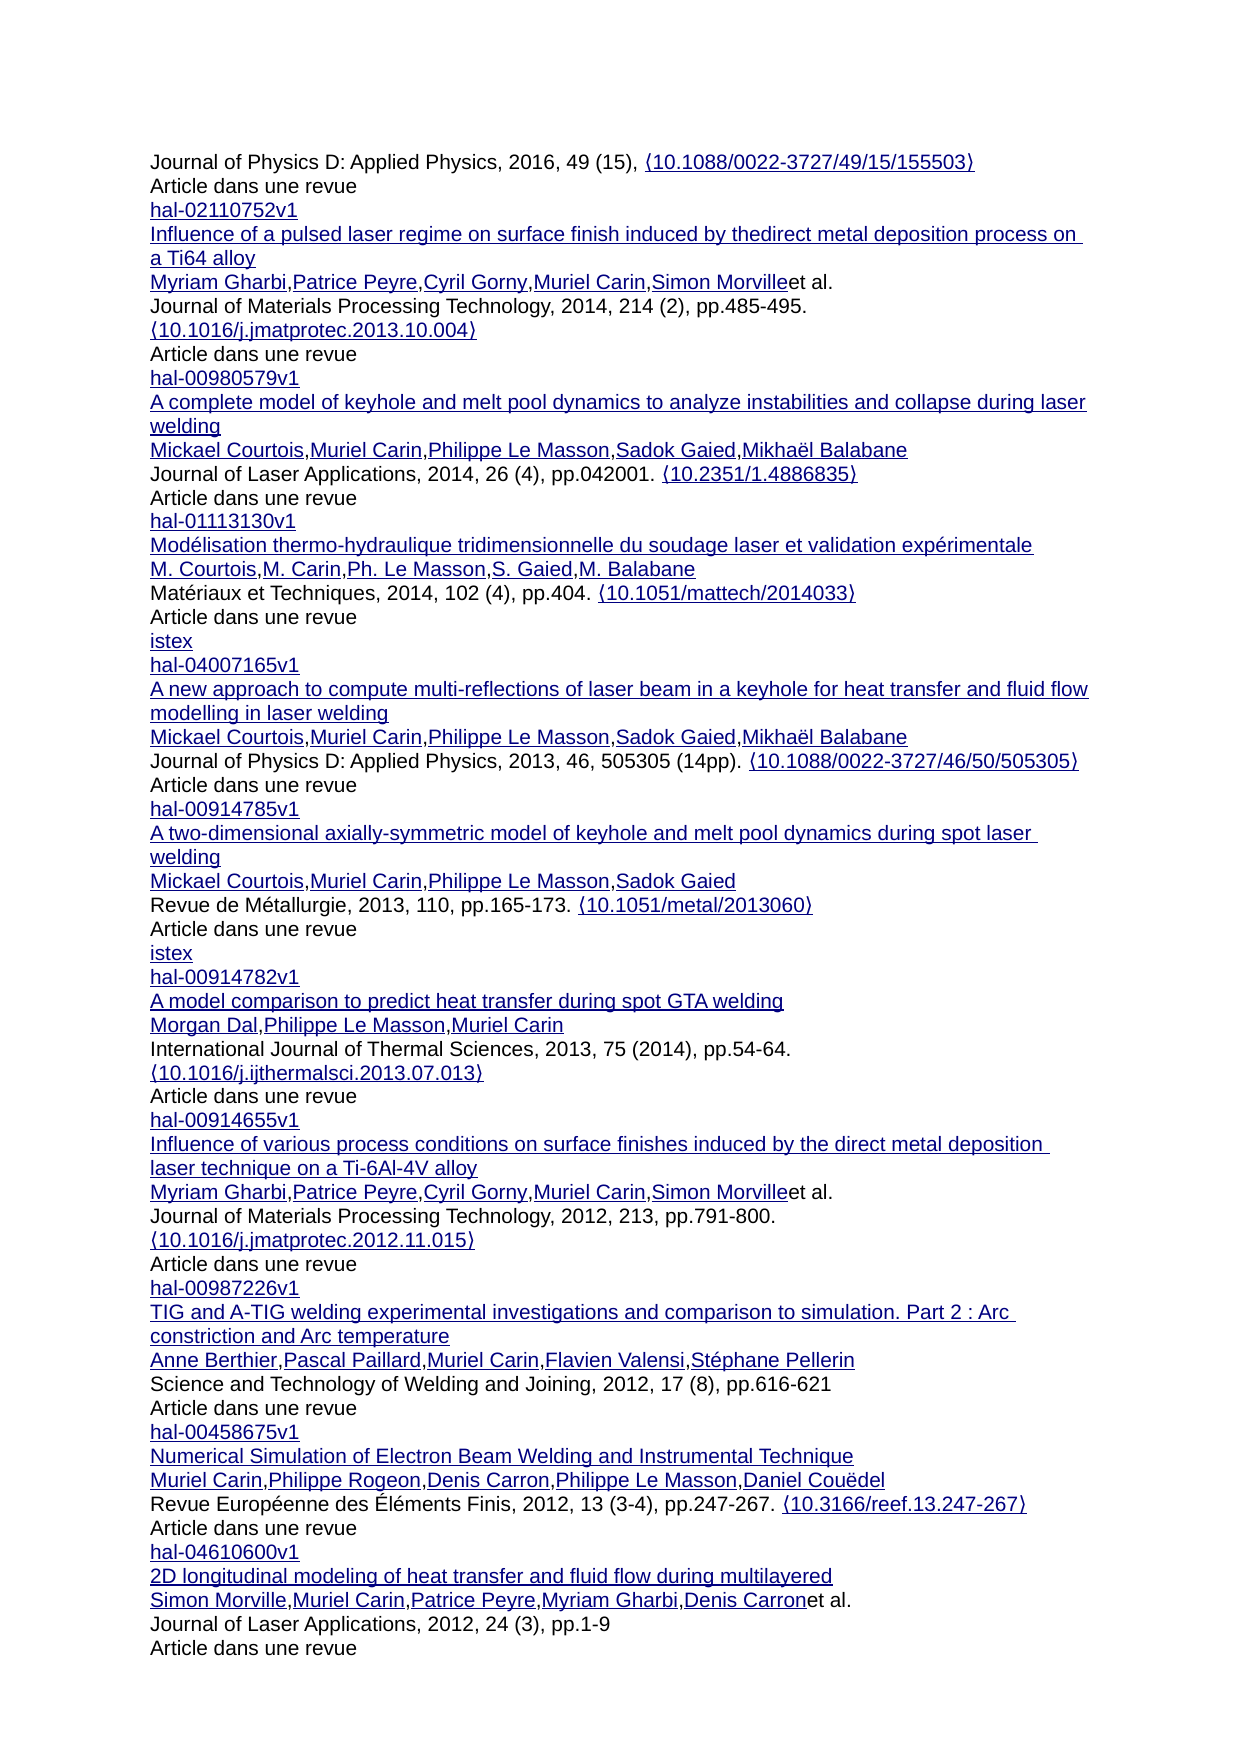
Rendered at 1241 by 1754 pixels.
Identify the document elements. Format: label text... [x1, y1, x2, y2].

table_cell A complete model of keyhole and melt pool dynamics to analyze instabilities and collapse during laser welding Mickael Courtois,Muriel Carin,Philippe Le Masson,Sadok Gaied,Mikhaël Balabane Journal of Laser Applications, 2014, 26 (4), pp.042001. ⟨10.2351/1.4886835⟩ Article dans une revue hal-01113130v1 [150, 390, 1090, 533]
table_cell 2D longitudinal modeling of heat transfer and fluid flow during multilayered Simon Morville,Muriel Carin,Patrice Peyre,Myriam Gharbi,Denis Carronet al. Journal of Laser Applications, 2012, 24 (3), pp.1-9 Article dans une revue [150, 1564, 1090, 1659]
table_cell TIG and A-TIG welding experimental investigations and comparison to simulation. Part 2 : Arc constriction and Arc temperature Anne Berthier,Pascal Paillard,Muriel Carin,Flavien Valensi,Stéphane Pellerin Science and Technology of Welding and Joining, 2012, 17 (8), pp.616-621 Article dans une revue hal-00458675v1 [150, 1300, 1090, 1444]
table_cell Journal of Physics D: Applied Physics, 2016, 49 (15), ⟨10.1088/0022-3727/49/15/155503⟩ Article dans une revue hal-02110752v1 [150, 150, 1090, 222]
table_cell Modélisation thermo-hydraulique tridimensionnelle du soudage laser et validation expérimentale M. Courtois,M. Carin,Ph. Le Masson,S. Gaied,M. Balabane Matériaux et Techniques, 2014, 102 (4), pp.404. ⟨10.1051/mattech/2014033⟩ Article dans une revue istex hal-04007165v1 [150, 533, 1090, 677]
table_cell Numerical Simulation of Electron Beam Welding and Instrumental Technique Muriel Carin,Philippe Rogeon,Denis Carron,Philippe Le Masson,Daniel Couëdel Revue Européenne des Éléments Finis, 2012, 13 (3-4), pp.247-267. ⟨10.3166/reef.13.247-267⟩ Article dans une revue hal-04610600v1 [150, 1444, 1090, 1563]
table_cell A model comparison to predict heat transfer during spot GTA welding Morgan Dal,Philippe Le Masson,Muriel Carin International Journal of Thermal Sciences, 2013, 75 (2014), pp.54-64. ⟨10.1016/j.ijthermalsci.2013.07.013⟩ Article dans une revue hal-00914655v1 [150, 989, 1090, 1132]
table_cell A two-dimensional axially-symmetric model of keyhole and melt pool dynamics during spot laser welding Mickael Courtois,Muriel Carin,Philippe Le Masson,Sadok Gaied Revue de Métallurgie, 2013, 110, pp.165-173. ⟨10.1051/metal/2013060⟩ Article dans une revue istex hal-00914782v1 [150, 821, 1090, 988]
table_cell Influence of a pulsed laser regime on surface finish induced by thedirect metal deposition process on a Ti64 alloy Myriam Gharbi,Patrice Peyre,Cyril Gorny,Muriel Carin,Simon Morvilleet al. Journal of Materials Processing Technology, 2014, 214 (2), pp.485-495. ⟨10.1016/j.jmatprotec.2013.10.004⟩ Article dans une revue hal-00980579v1 [150, 222, 1090, 389]
table_cell A new approach to compute multi-reflections of laser beam in a keyhole for heat transfer and fluid flow modelling in laser welding Mickael Courtois,Muriel Carin,Philippe Le Masson,Sadok Gaied,Mikhaël Balabane Journal of Physics D: Applied Physics, 2013, 46, 505305 (14pp). ⟨10.1088/0022-3727/46/50/505305⟩ Article dans une revue hal-00914785v1 [150, 677, 1090, 821]
table_cell Influence of various process conditions on surface finishes induced by the direct metal deposition laser technique on a Ti-6Al-4V alloy Myriam Gharbi,Patrice Peyre,Cyril Gorny,Muriel Carin,Simon Morvilleet al. Journal of Materials Processing Technology, 2012, 213, pp.791-800. ⟨10.1016/j.jmatprotec.2012.11.015⟩ Article dans une revue hal-00987226v1 [150, 1132, 1090, 1300]
